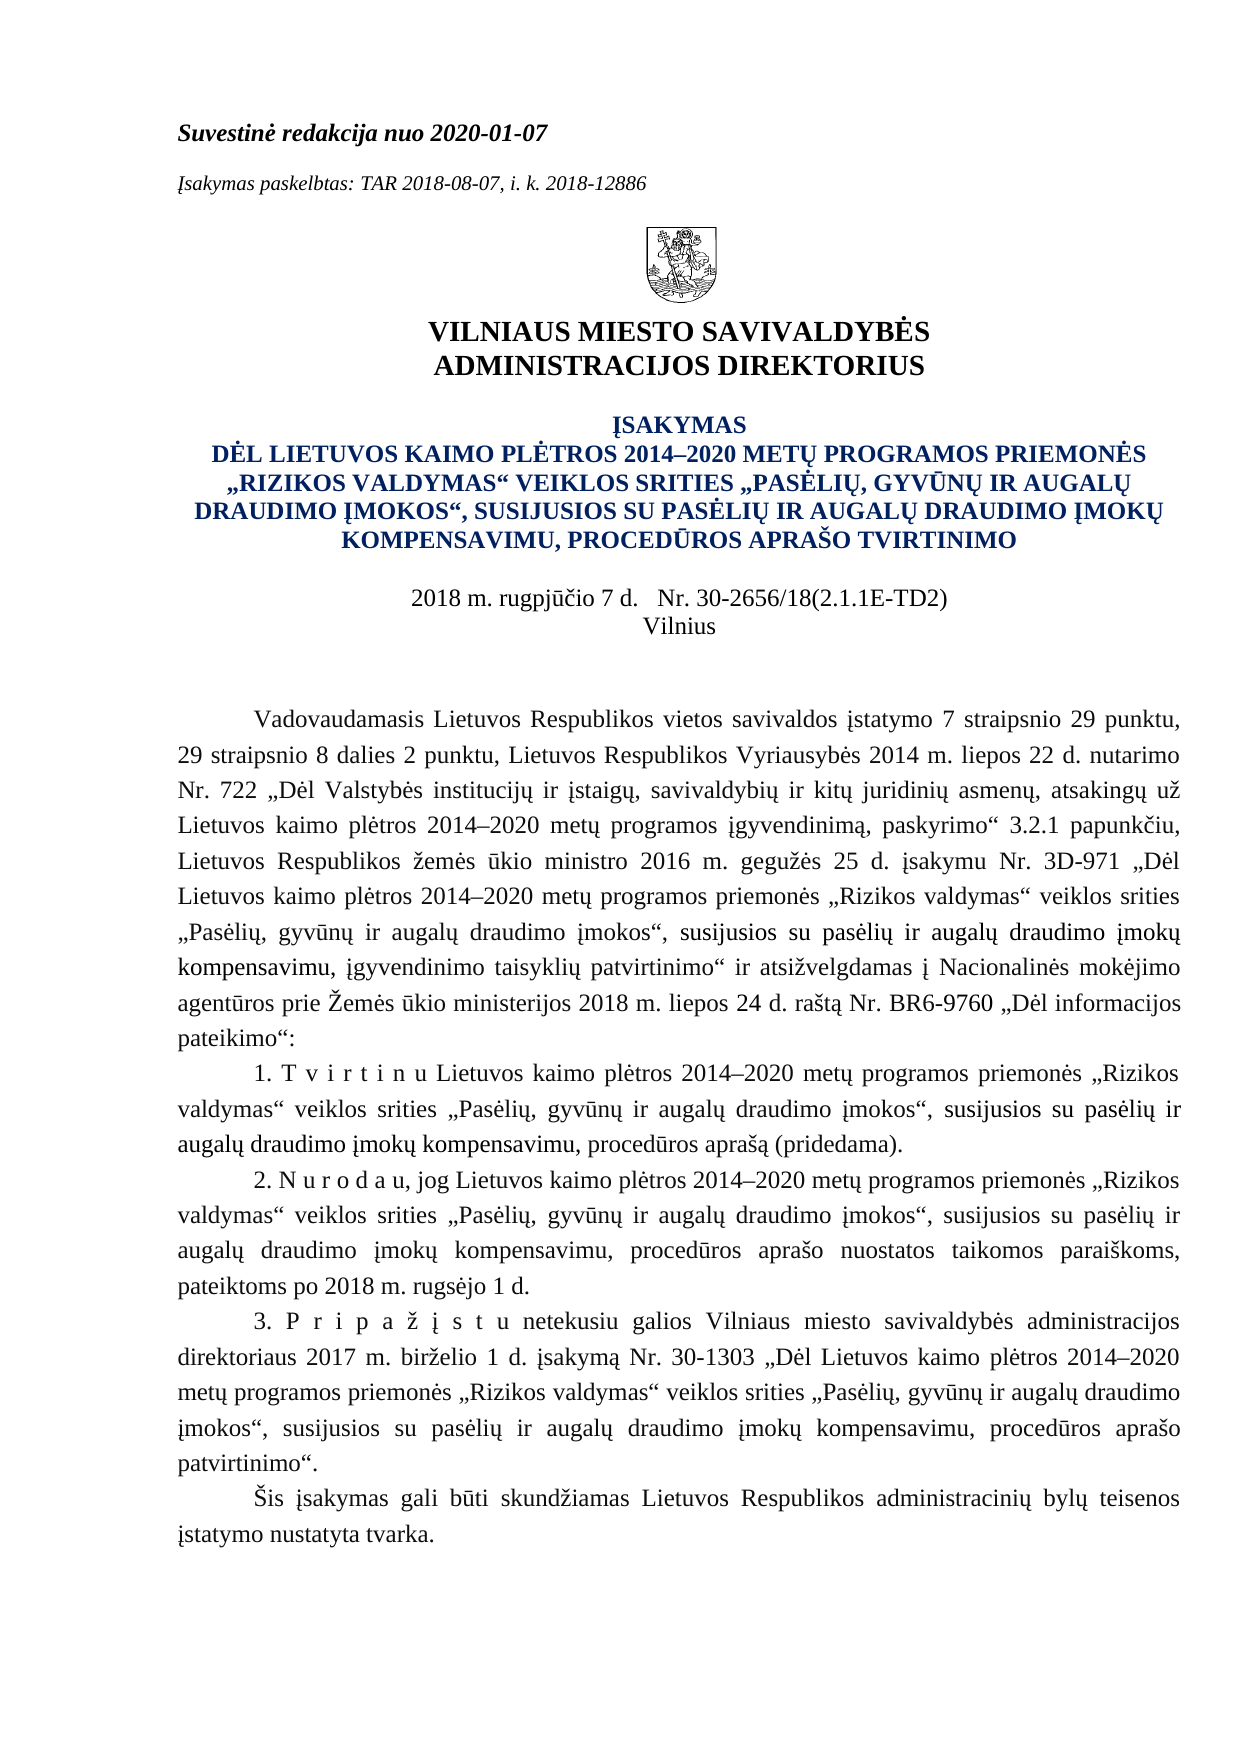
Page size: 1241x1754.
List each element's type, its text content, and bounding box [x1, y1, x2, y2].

text Vadovaudamasis Lietuvos Respublikos vietos savivaldos įstatymo 7 straipsnio 29 punktu, 29 straipsnio 8 dalies 2 punktu, Lietuvos Respublikos Vyriausybės 2014 m. liepos 22 d. nutarimo Nr. 722 „Dėl Valstybės institucijų ir įstaigų, savivaldybių ir kitų juridinių asmenų, atsakingų už Lietuvos kaimo plėtros 2014–2020 metų programos įgyvendinimą, paskyrimo“ 3.2.1 papunkčiu, Lietuvos Respublikos žemės ūkio ministro 2016 m. gegužės 25 d. įsakymu Nr. 3D-971 „Dėl Lietuvos kaimo plėtros 2014–2020 metų programos priemonės „Rizikos valdymas“ veiklos srities „Pasėlių, gyvūnų ir augalų draudimo įmokos“, susijusios su pasėlių ir augalų draudimo įmokų kompensavimu, įgyvendinimo taisyklių patvirtinimo“ ir atsižvelgdamas į Nacionalinės mokėjimo agentūros prie Žemės ūkio ministerijos 2018 m. liepos 24 d. raštą Nr. BR6-9760 „Dėl informacijos pateikimo“: [177, 698, 1181, 1052]
text VILNIAUS MIESTO SAVIVALDYBĖS [177, 314, 1181, 348]
text Įsakymas paskelbtas: TAR 2018-08-07, i. k. 2018-12886 [177, 171, 1181, 195]
text 2. N u r o d a u, jog Lietuvos kaimo plėtros 2014–2020 metų programos priemonės „Rizikos valdymas“ veiklos srities „Pasėlių, gyvūnų ir augalų draudimo įmokos“, susijusios su pasėlių ir augalų draudimo įmokų kompensavimu, procedūros aprašo nuostatos taikomos paraiškoms, pateiktoms po 2018 m. rugsėjo 1 d. [177, 1158, 1181, 1300]
text Šis įsakymas gali būti skundžiamas Lietuvos Respublikos administracinių bylų teisenos įstatymo nustatyta tvarka. [177, 1477, 1181, 1548]
text Suvestinė redakcija nuo 2020-01-07 [177, 118, 1181, 147]
text 1. T v i r t i n u Lietuvos kaimo plėtros 2014–2020 metų programos priemonės „Rizikos valdymas“ veiklos srities „Pasėlių, gyvūnų ir augalų draudimo įmokos“, susijusios su pasėlių ir augalų draudimo įmokų kompensavimu, procedūros aprašą (pridedama). [177, 1052, 1181, 1158]
text 2018 m. rugpjūčio 7 d. Nr. 30-2656/18(2.1.1E-TD2) [177, 583, 1181, 611]
text ADMINISTRACIJOS DIREKTORIUS [177, 348, 1181, 381]
text ĮSAKYMAS [177, 410, 1181, 439]
text DĖL LIETUVOS KAIMO PLĖTROS 2014–2020 METŲ PROGRAMOS PRIEMONĖS „RIZIKOS VALDYMAS“ VEIKLOS SRITIES „PASĖLIŲ, GYVŪNŲ IR AUGALŲ DRAUDIMO ĮMOKOS“, SUSIJUSIOS SU PASĖLIŲ IR AUGALŲ DRAUDIMO ĮMOKŲ KOMPENSAVIMU, PROCEDŪROS APRAŠO TVIRTINIMO [177, 439, 1181, 554]
text Vilnius [177, 611, 1181, 640]
text 3. P r i p a ž į s t u netekusiu galios Vilniaus miesto savivaldybės administracijos direktoriaus 2017 m. birželio 1 d. įsakymą Nr. 30-1303 „Dėl Lietuvos kaimo plėtros 2014–2020 metų programos priemonės „Rizikos valdymas“ veiklos srities „Pasėlių, gyvūnų ir augalų draudimo įmokos“, susijusios su pasėlių ir augalų draudimo įmokų kompensavimu, procedūros aprašo patvirtinimo“. [177, 1300, 1181, 1477]
